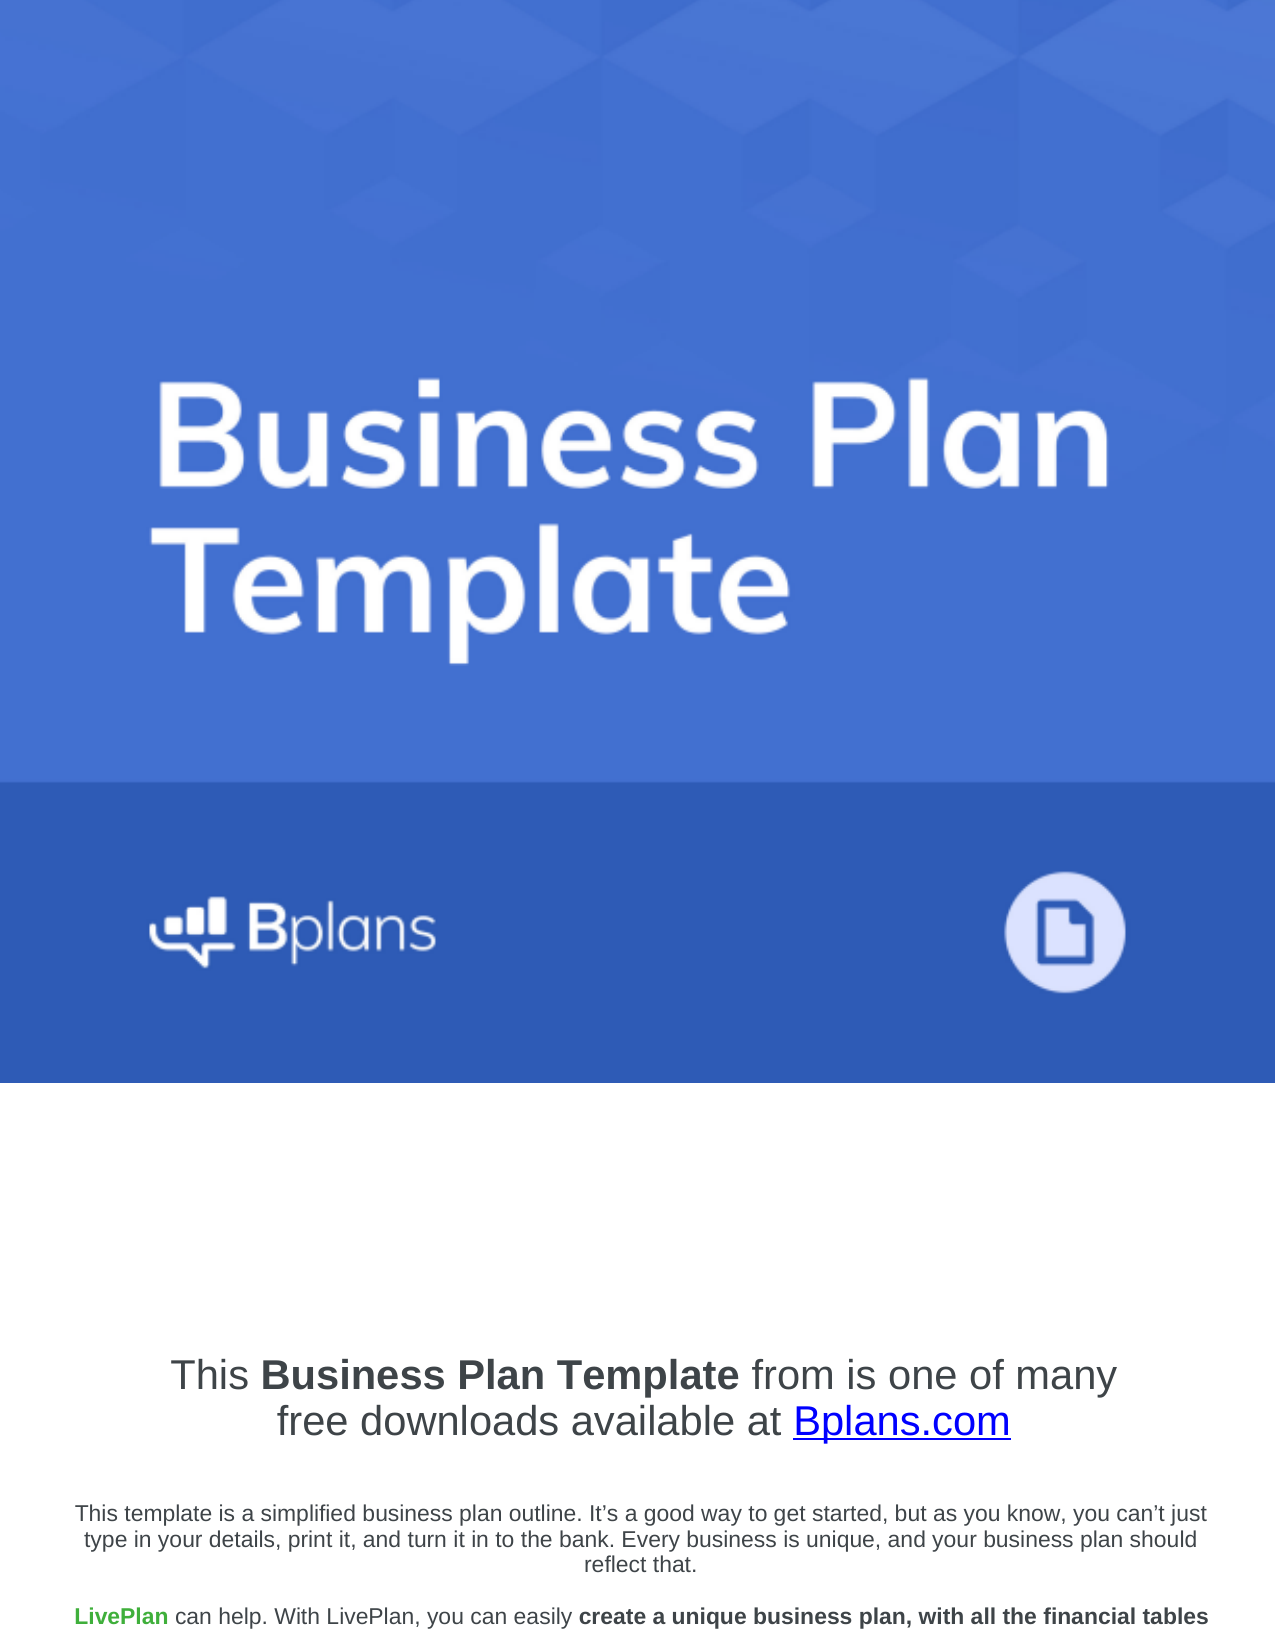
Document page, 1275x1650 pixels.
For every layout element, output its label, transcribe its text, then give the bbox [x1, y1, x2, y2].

text LivePlan can help. With LivePlan, you can easily create a unique business plan, with all the financial tables [72, 1604, 1211, 1629]
picture [0, 0, 1275, 1083]
text This template is a simplified business plan outline. It’s a good way to get started, but as you know, you can’t just type in your details, print it, and turn it in to the bank. Every business is unique, and your business plan should reflect that. [72, 1502, 1210, 1577]
text This Business Plan Template from is one of many free downloads available at Bplans.com [164, 1353, 1123, 1444]
